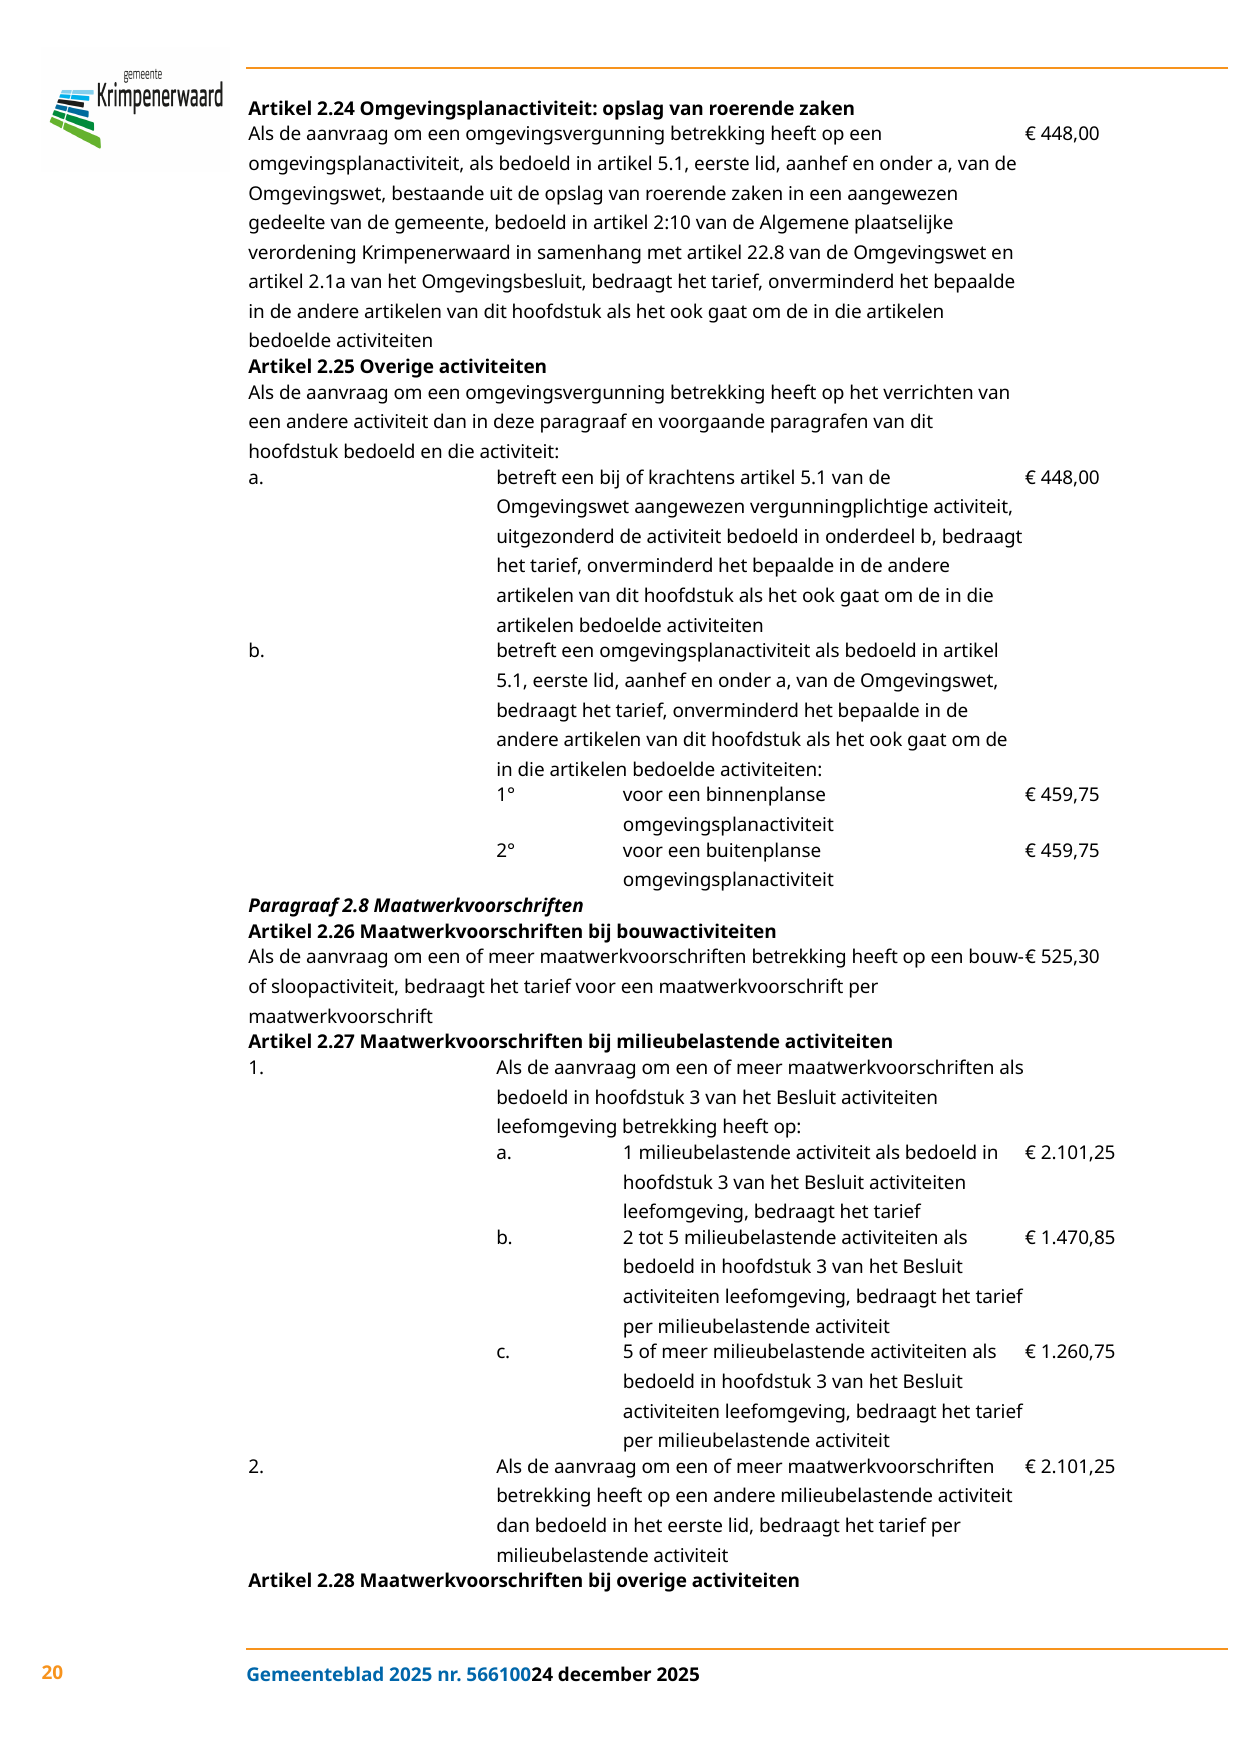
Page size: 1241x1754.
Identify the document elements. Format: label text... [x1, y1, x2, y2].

table_cell b. [248, 638, 496, 782]
table_cell c. [496, 1339, 623, 1453]
table_cell € 525,30 [1025, 944, 1152, 1029]
picture [41, 47, 231, 172]
table_cell voor een binnenplanse omgevingsplanactiviteit [623, 782, 1025, 837]
table_cell [1025, 918, 1152, 944]
table_cell 2 tot 5 milieubelastende activiteiten als bedoeld in hoofdstuk 3 van het Besluit activiteiten leefomgeving, bedraagt het tarief per milieubelastende activiteit [623, 1224, 1025, 1339]
table_cell € 459,75 [1025, 782, 1152, 837]
table_cell Artikel 2.27 Maatwerkvoorschriften bij milieubelastende activiteiten [248, 1029, 1025, 1054]
table_cell 5 of meer milieubelastende activiteiten als bedoeld in hoofdstuk 3 van het Besluit activiteiten leefomgeving, bedraagt het tarief per milieubelastende activiteit [623, 1339, 1025, 1453]
table_cell Als de aanvraag om een omgevingsvergunning betrekking heeft op het verrichten van een andere activiteit dan in deze paragraaf en voorgaande paragrafen van dit hoofdstuk bedoeld en die activiteit: [248, 379, 1025, 464]
table_cell Paragraaf 2.8 Maatwerkvoorschriften [248, 892, 1025, 918]
table_cell 2. [248, 1453, 496, 1568]
table_cell [1025, 1029, 1152, 1054]
table_cell 1° [496, 782, 623, 837]
table_cell betreft een omgevingsplanactiviteit als bedoeld in artikel 5.1, eerste lid, aanhef en onder a, van de Omgevingswet, bedraagt het tarief, onverminderd het bepaalde in de andere artikelen van dit hoofdstuk als het ook gaat om de in die artikelen bedoelde activiteiten: [496, 638, 1025, 782]
table_cell [1025, 1568, 1152, 1593]
table_cell [1025, 95, 1152, 121]
table_cell € 459,75 [1025, 837, 1152, 892]
table_cell [248, 782, 496, 837]
table_cell Artikel 2.26 Maatwerkvoorschriften bij bouwactiviteiten [248, 918, 1025, 944]
table_cell [1025, 638, 1152, 782]
table_cell 1 milieubelastende activiteit als bedoeld in hoofdstuk 3 van het Besluit activiteiten leefomgeving, bedraagt het tarief [623, 1139, 1025, 1224]
table_cell [1025, 892, 1152, 918]
table_cell [1025, 379, 1152, 464]
table_cell voor een buitenplanse omgevingsplanactiviteit [623, 837, 1025, 892]
table_cell 2° [496, 837, 623, 892]
table_cell [248, 1224, 496, 1339]
table_cell € 2.101,25 [1025, 1139, 1152, 1224]
table_cell [1025, 1054, 1152, 1139]
table_cell 1. [248, 1054, 496, 1139]
table_cell Artikel 2.25 Overige activiteiten [248, 353, 1025, 379]
table_cell € 1.470,85 [1025, 1224, 1152, 1339]
table_cell Als de aanvraag om een omgevingsvergunning betrekking heeft op een omgevingsplanactiviteit, als bedoeld in artikel 5.1, eerste lid, aanhef en onder a, van de Omgevingswet, bestaande uit de opslag van roerende zaken in een aangewezen gedeelte van de gemeente, bedoeld in artikel 2:10 van de Algemene plaatselijke verordening Krimpenerwaard in samenhang met artikel 22.8 van de Omgevingswet en artikel 2.1a van het Omgevingsbesluit, bedraagt het tarief, onverminderd het bepaalde in de andere artikelen van dit hoofdstuk als het ook gaat om de in die artikelen bedoelde activiteiten [248, 121, 1025, 353]
table_cell [248, 1139, 496, 1224]
table_cell Artikel 2.24 Omgevingsplanactiviteit: opslag van roerende zaken [248, 95, 1025, 121]
table_cell € 448,00 [1025, 464, 1152, 638]
table_cell a. [496, 1139, 623, 1224]
table_cell Als de aanvraag om een of meer maatwerkvoorschriften betrekking heeft op een bouw- of sloopactiviteit, bedraagt het tarief voor een maatwerkvoorschrift per maatwerkvoorschrift [248, 944, 1025, 1029]
table_cell € 2.101,25 [1025, 1453, 1152, 1568]
table_cell [248, 1339, 496, 1453]
table_cell [248, 837, 496, 892]
table_cell b. [496, 1224, 623, 1339]
table_cell betreft een bij of krachtens artikel 5.1 van de Omgevingswet aangewezen vergunningplichtige activiteit, uitgezonderd de activiteit bedoeld in onderdeel b, bedraagt het tarief, onverminderd het bepaalde in de andere artikelen van dit hoofdstuk als het ook gaat om de in die artikelen bedoelde activiteiten [496, 464, 1025, 638]
table_cell Als de aanvraag om een of meer maatwerkvoorschriften als bedoeld in hoofdstuk 3 van het Besluit activiteiten leefomgeving betrekking heeft op: [496, 1054, 1025, 1139]
table_cell a. [248, 464, 496, 638]
table_cell Artikel 2.28 Maatwerkvoorschriften bij overige activiteiten [248, 1568, 1025, 1593]
table_cell [1025, 353, 1152, 379]
table_cell € 448,00 [1025, 121, 1152, 353]
table_cell Als de aanvraag om een of meer maatwerkvoorschriften betrekking heeft op een andere milieubelastende activiteit dan bedoeld in het eerste lid, bedraagt het tarief per milieubelastende activiteit [496, 1453, 1025, 1568]
table_cell € 1.260,75 [1025, 1339, 1152, 1453]
